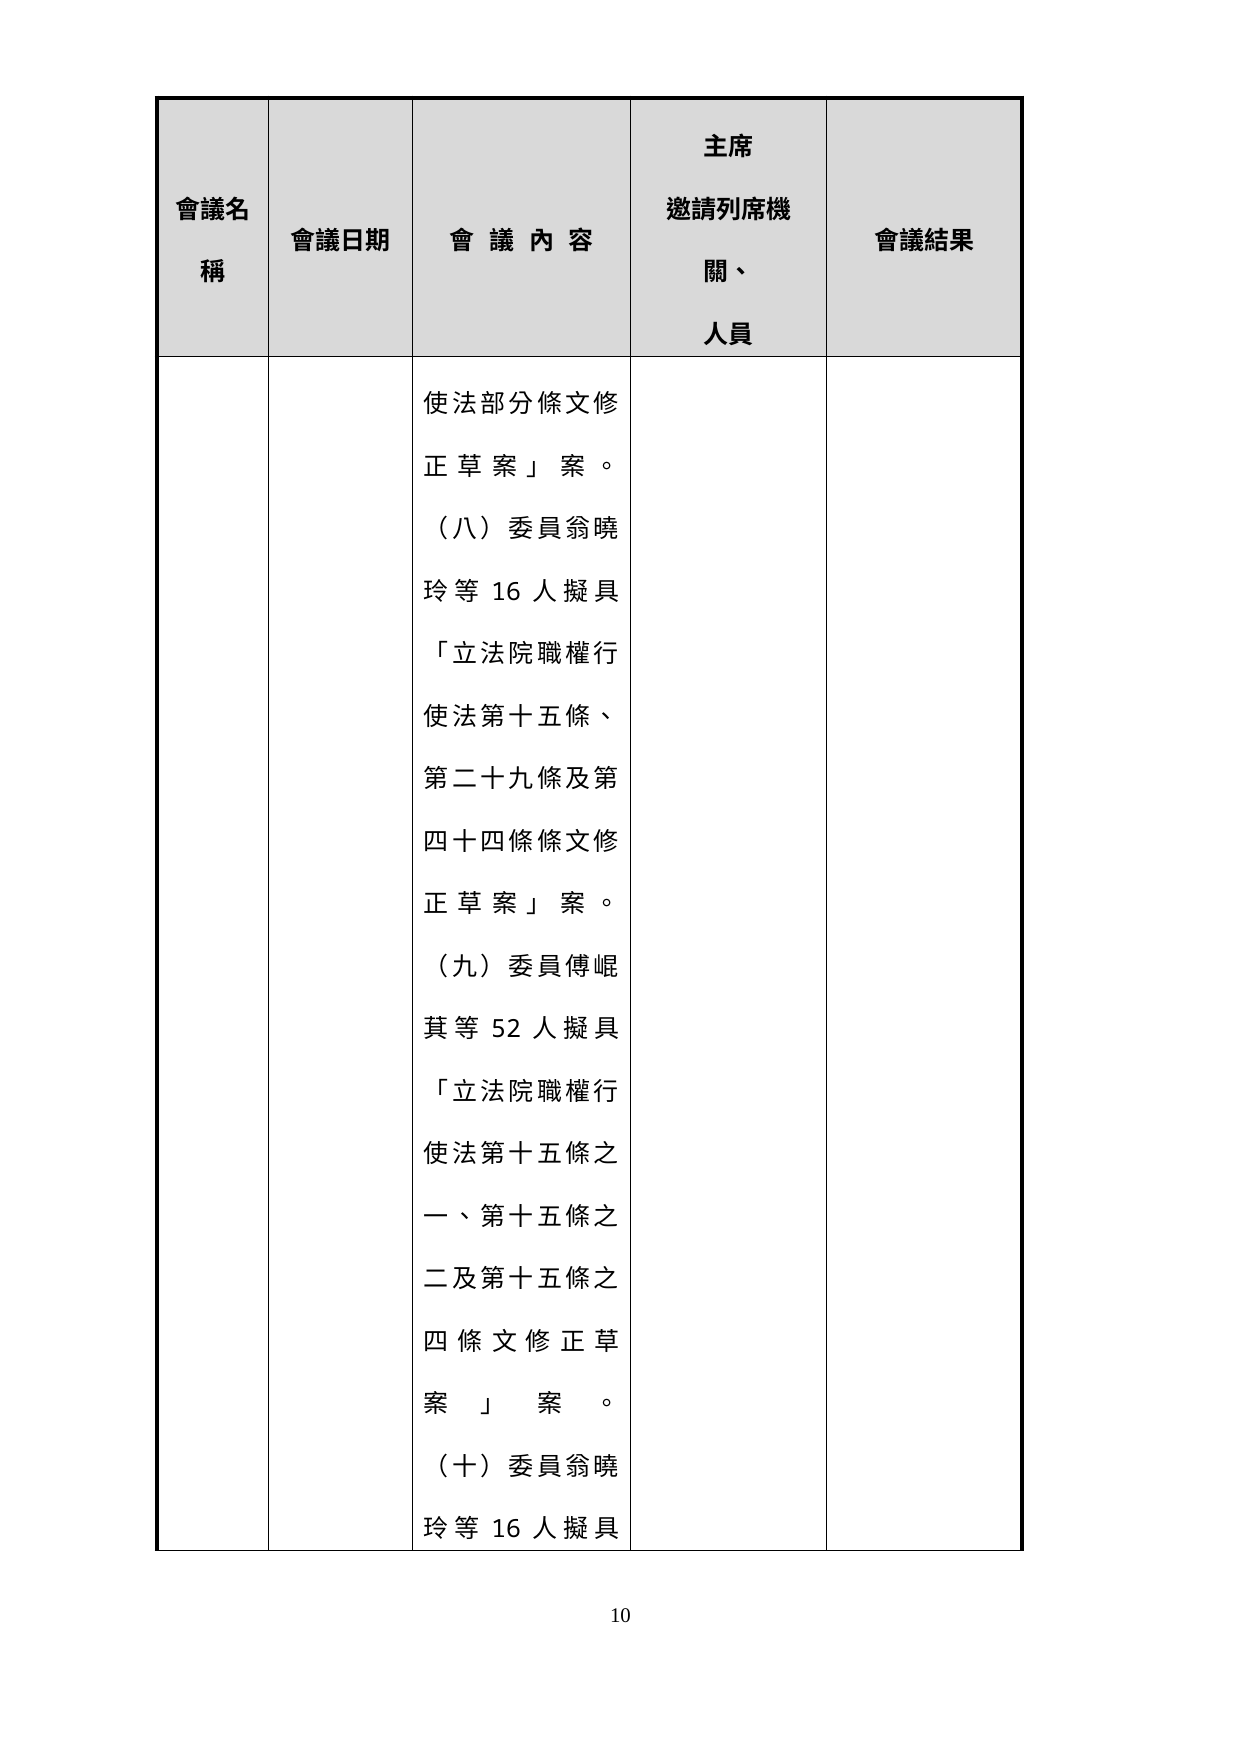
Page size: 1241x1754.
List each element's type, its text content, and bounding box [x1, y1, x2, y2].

table_cell [269, 357, 412, 1550]
table_header 主席 邀請列席機關、 人員 [631, 100, 826, 356]
table_cell [827, 357, 1020, 1550]
table_cell [159, 357, 268, 1550]
table_header 會議名稱 [159, 100, 268, 356]
table_header 會議日期 [269, 100, 412, 356]
table_header 會議結果 [827, 100, 1020, 356]
table_header 會議內容 [413, 100, 630, 356]
table_cell 使法部分條文修正草案」案。 （八）委員翁曉玲等16人擬具「立法院職權行使法第十五條、第二十九條及第四十四條條文修正草案」案。 （九）委員傅崐萁等52人擬具「立法院職權行使法第十五條之一、第十五條之二及第十五條之四條文修正草案」案。 （十）委員翁曉玲等16人擬具 [413, 357, 630, 1550]
table_cell [631, 357, 826, 1550]
